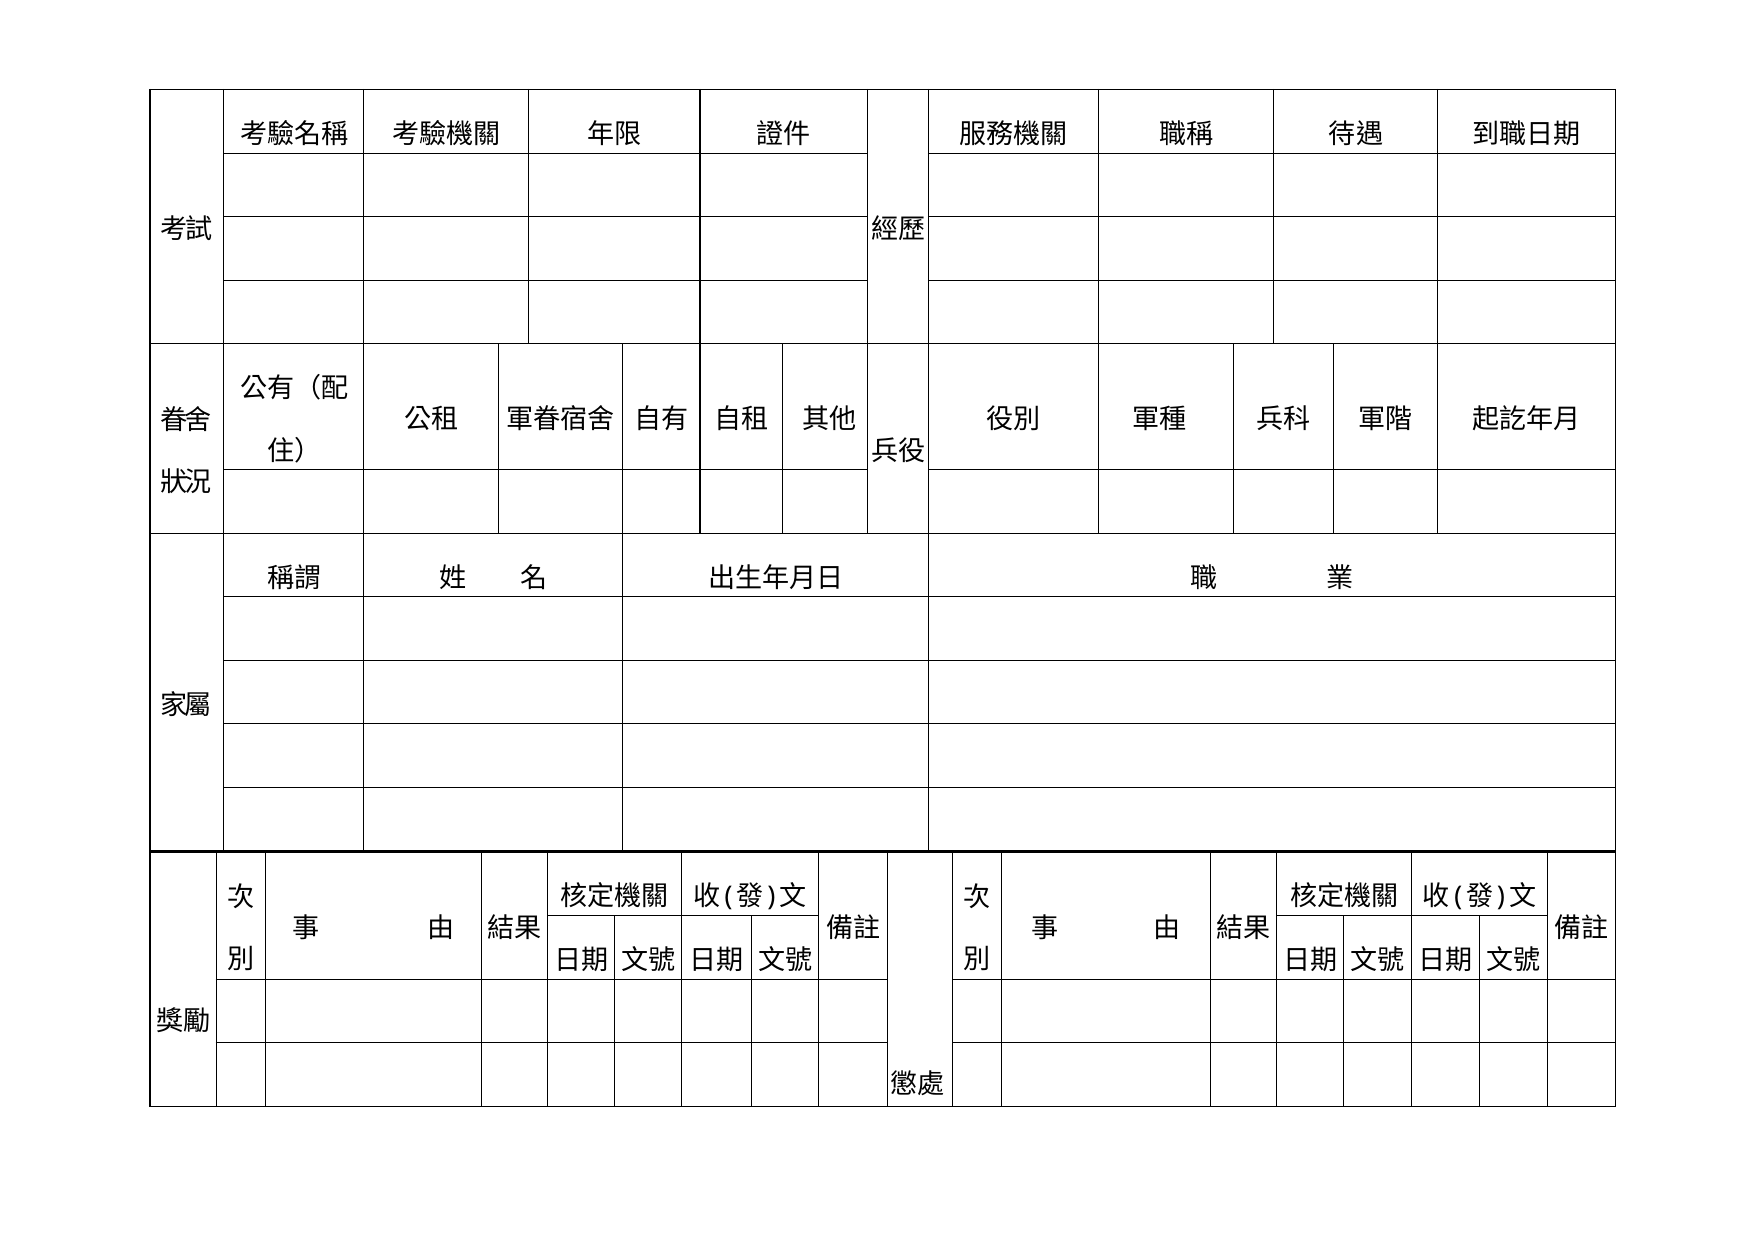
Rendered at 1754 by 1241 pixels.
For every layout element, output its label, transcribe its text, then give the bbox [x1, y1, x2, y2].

table_cell [548, 980, 614, 1042]
table_cell [1438, 154, 1615, 216]
table_cell [701, 281, 867, 343]
table_cell 文號 [752, 916, 818, 978]
table_header 核定機關 [1277, 853, 1411, 915]
table_cell [929, 154, 1098, 216]
table_cell [529, 154, 699, 216]
table_cell [701, 217, 867, 279]
table_cell [623, 661, 928, 723]
table_cell [752, 1043, 818, 1106]
table_cell [529, 281, 699, 343]
table_cell 文號 [1344, 916, 1411, 978]
table_cell [1099, 281, 1273, 343]
table_header 事 由 [266, 853, 481, 978]
table_cell 日期 [1277, 916, 1343, 978]
table_cell [1211, 980, 1276, 1042]
table_cell [929, 788, 1615, 850]
table_cell 其他 [783, 344, 867, 469]
table_cell [929, 597, 1615, 660]
table_cell [266, 980, 481, 1042]
table_cell 服務機關 [929, 90, 1098, 152]
table_cell 文號 [1480, 916, 1547, 978]
table_cell [224, 597, 363, 660]
table_cell [1438, 217, 1615, 279]
table_cell 考驗名稱 [224, 90, 363, 152]
table_cell [929, 724, 1615, 787]
table_cell [499, 470, 622, 533]
table_header 次別 [217, 853, 265, 978]
table_cell [548, 1043, 614, 1106]
table_cell 公租 [364, 344, 498, 469]
table_cell [1277, 1043, 1343, 1106]
table_cell 公有（配住） [224, 344, 363, 469]
table_cell [224, 217, 363, 279]
table_cell [623, 788, 928, 850]
table_cell [1277, 980, 1343, 1042]
table_cell [783, 470, 867, 533]
table_cell [364, 724, 622, 787]
table_cell [819, 980, 887, 1042]
table_cell [1480, 1043, 1547, 1106]
table_cell [364, 281, 528, 343]
table_cell [217, 980, 265, 1042]
table_cell [1002, 980, 1210, 1042]
table_cell 姓 名 [364, 534, 622, 596]
table_cell 兵役 [868, 344, 928, 533]
table_cell [1234, 470, 1333, 533]
table_cell 職 業 [929, 534, 1615, 596]
table_cell [682, 980, 751, 1042]
table_cell [1344, 980, 1411, 1042]
table_cell [217, 1043, 265, 1106]
table_cell [1344, 1043, 1411, 1106]
table_header 獎勵 [151, 853, 216, 1106]
table_header 核定機關 [548, 853, 681, 915]
table_cell [364, 217, 528, 279]
table_cell [364, 788, 622, 850]
table_cell [1211, 1043, 1276, 1106]
table_cell [1438, 281, 1615, 343]
table_cell [224, 724, 363, 787]
table_cell 役別 [929, 344, 1098, 469]
table_cell [953, 980, 1001, 1042]
table_cell 文號 [615, 916, 681, 978]
table_cell [752, 980, 818, 1042]
table_cell 考試 [151, 90, 223, 343]
table_cell [224, 281, 363, 343]
table_header 備註 [819, 853, 887, 978]
table_cell 證件 [701, 90, 867, 152]
table_cell [364, 597, 622, 660]
table_cell [929, 661, 1615, 723]
table_cell [1480, 980, 1547, 1042]
table_cell [819, 1043, 887, 1106]
table_cell [1274, 217, 1437, 279]
table_cell 日期 [682, 916, 751, 978]
table_header 結果 [482, 853, 547, 978]
table_cell 軍階 [1334, 344, 1437, 469]
table_cell 日期 [1412, 916, 1479, 978]
table_cell [615, 980, 681, 1042]
table_cell [1099, 217, 1273, 279]
table_cell [1548, 1043, 1615, 1106]
table_cell [929, 470, 1098, 533]
table_cell 眷舍 狀況 [151, 344, 223, 533]
table_cell [364, 154, 528, 216]
table_cell 兵科 [1234, 344, 1333, 469]
table_cell 家屬 [151, 534, 223, 850]
table_cell [623, 724, 928, 787]
table_cell 職稱 [1099, 90, 1273, 152]
table_cell 日期 [548, 916, 614, 978]
table_cell 軍種 [1099, 344, 1233, 469]
table_cell 自租 [701, 344, 782, 469]
table_cell [701, 470, 782, 533]
table_cell [953, 1043, 1001, 1106]
table_cell [482, 980, 547, 1042]
table_cell [482, 1043, 547, 1106]
table_cell [1334, 470, 1437, 533]
table_cell [1274, 154, 1437, 216]
table_cell [1412, 1043, 1479, 1106]
table_cell 考驗機關 [364, 90, 528, 152]
table_cell [529, 217, 699, 279]
table_cell 稱謂 [224, 534, 363, 596]
table_cell [929, 217, 1098, 279]
table_cell [1274, 281, 1437, 343]
table_cell 出生年月日 [623, 534, 928, 596]
table_cell [224, 154, 363, 216]
table_cell 經歷 [868, 90, 928, 343]
table_cell [623, 597, 928, 660]
table_cell 待遇 [1274, 90, 1437, 152]
table_cell [266, 1043, 481, 1106]
table_cell [1548, 980, 1615, 1042]
table_cell [701, 154, 867, 216]
table_cell [224, 661, 363, 723]
table_cell [615, 1043, 681, 1106]
table_header 事 由 [1002, 853, 1210, 978]
table_cell [1438, 470, 1615, 533]
table_cell 起訖年月 [1438, 344, 1615, 469]
table_header 收(發)文 [1412, 853, 1547, 915]
table_cell [364, 470, 498, 533]
table_cell 自有 [623, 344, 699, 469]
table_cell [623, 470, 699, 533]
table_cell 到職日期 [1438, 90, 1615, 152]
table_header 收(發)文 [682, 853, 818, 915]
table_header 結果 [1211, 853, 1276, 978]
table_cell [224, 470, 363, 533]
table_cell [1002, 1043, 1210, 1106]
table_cell [364, 661, 622, 723]
table_cell [1099, 154, 1273, 216]
table_header 次別 [953, 853, 1001, 978]
table_header 備註 [1548, 853, 1615, 978]
table_header 懲處 [888, 853, 952, 1106]
table_cell 年限 [529, 90, 699, 152]
table_cell [1412, 980, 1479, 1042]
table_cell [682, 1043, 751, 1106]
table_cell [929, 281, 1098, 343]
table_cell [1099, 470, 1233, 533]
table_cell 軍眷宿舍 [499, 344, 622, 469]
table_cell [224, 788, 363, 850]
